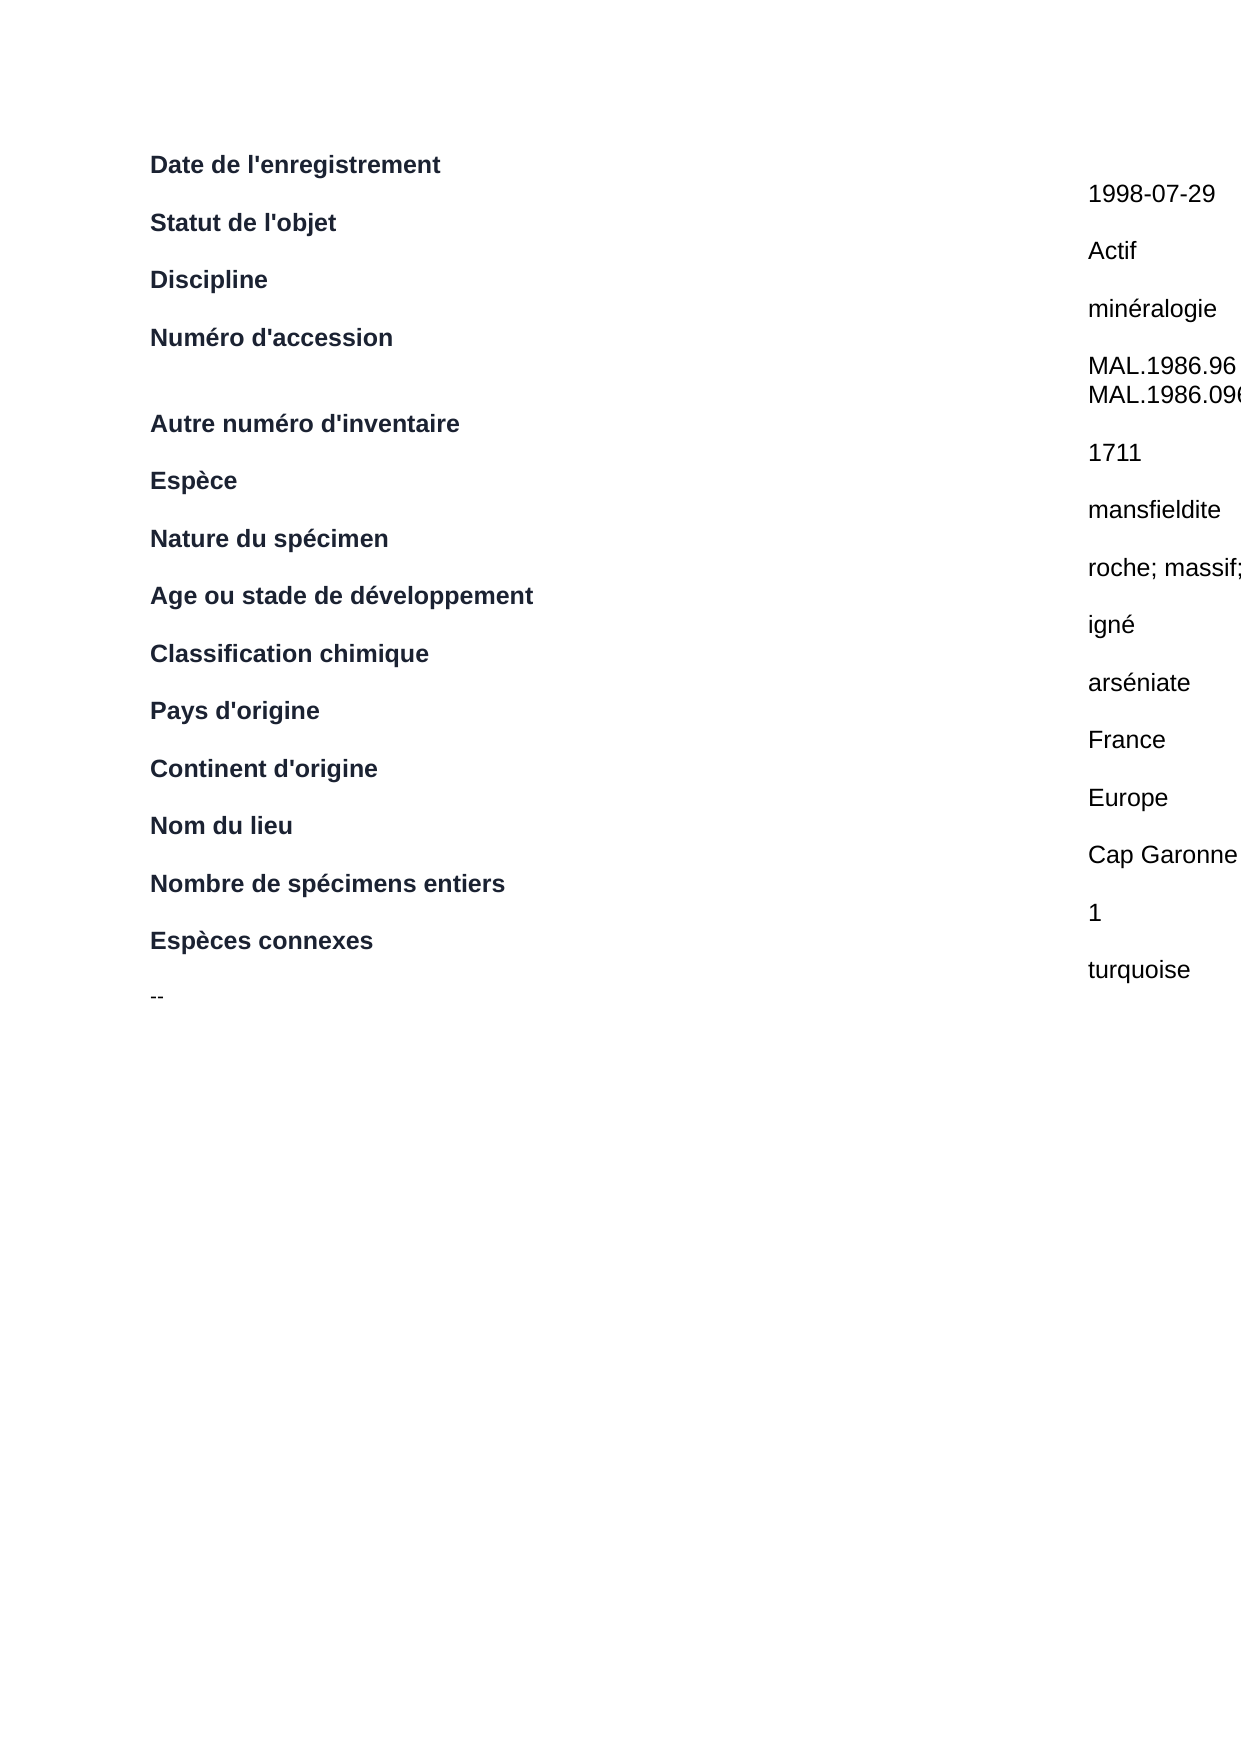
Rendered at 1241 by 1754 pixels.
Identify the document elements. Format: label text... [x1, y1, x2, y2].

text Espèces connexes [150, 926, 1090, 955]
text 1711 [1088, 437, 1240, 466]
text France [1088, 725, 1240, 754]
text igné [1088, 610, 1240, 639]
text Autre numéro d'inventaire [150, 409, 1090, 437]
text Statut de l'objet [150, 207, 1090, 236]
text mansfieldite [1088, 495, 1240, 524]
text 1 [1088, 897, 1240, 926]
text MAL.1986.96 [1088, 351, 1240, 380]
text roche; massif; cristal [1088, 552, 1240, 581]
text minéralogie [1088, 294, 1240, 322]
text 1998-07-29 [1088, 179, 1240, 207]
text Nom du lieu [150, 811, 1090, 840]
text Cap Garonne [1088, 840, 1240, 869]
text MAL.1986.096 [1088, 380, 1240, 409]
text Pays d'origine [150, 696, 1090, 725]
text Date de l'enregistrement [150, 150, 1090, 179]
text Continent d'origine [150, 754, 1090, 782]
text arséniate [1088, 667, 1240, 696]
text Nombre de spécimens entiers [150, 869, 1090, 897]
text Classification chimique [150, 639, 1090, 667]
text Nature du spécimen [150, 524, 1090, 552]
text Actif [1088, 236, 1240, 265]
text Age ou stade de développement [150, 581, 1090, 610]
text Discipline [150, 265, 1090, 294]
text Europe [1088, 782, 1240, 811]
text -- [150, 984, 1090, 1008]
text Espèce [150, 466, 1090, 495]
text turquoise [1088, 955, 1240, 984]
text Numéro d'accession [150, 322, 1090, 351]
